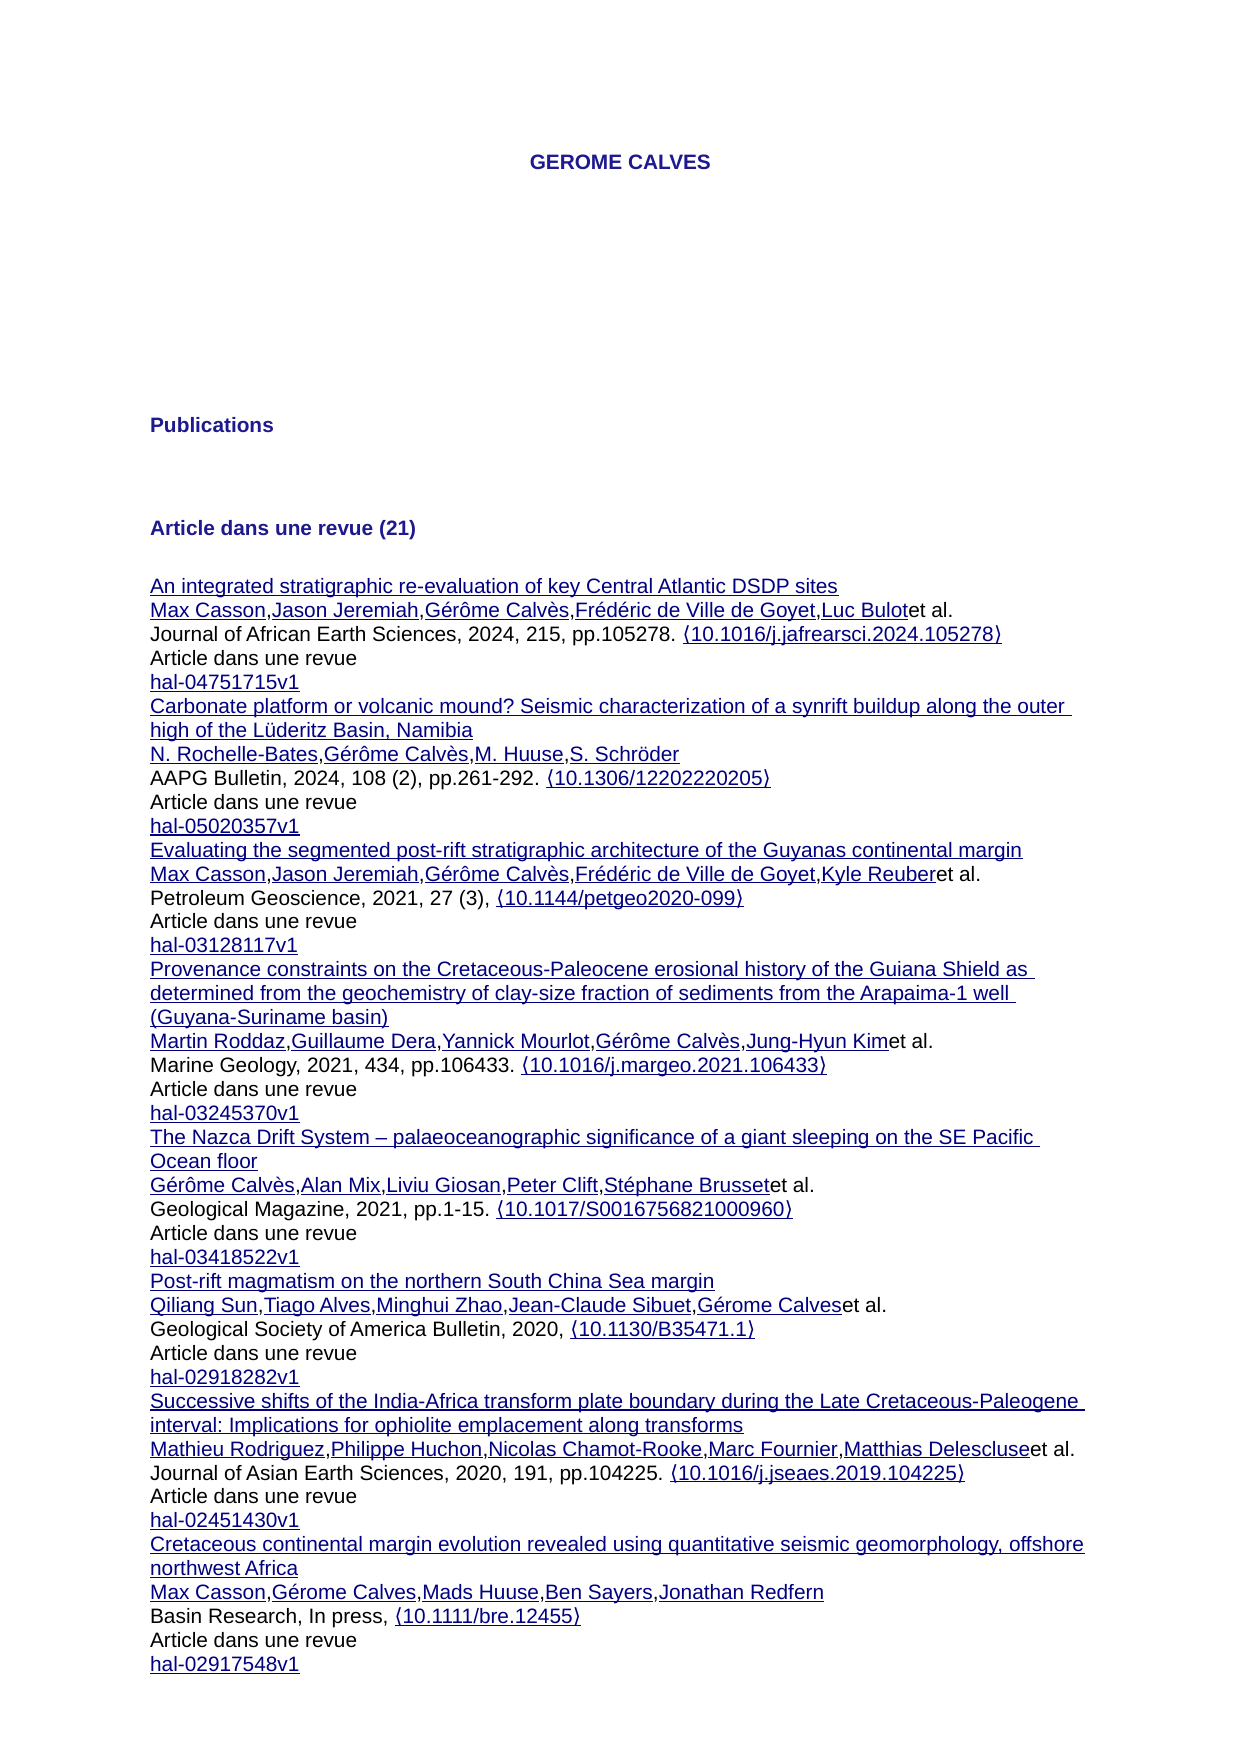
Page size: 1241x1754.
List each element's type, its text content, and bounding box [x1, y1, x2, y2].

subtitle Publications [150, 412, 1090, 436]
table_cell The Nazca Drift System – palaeoceanographic significance of a giant sleeping on the SE Pacific Ocean floor Gérôme Calvès,Alan Mix,Liviu Giosan,Peter Clift,Stéphane Brussetet al. Geological Magazine, 2021, pp.1-15. ⟨10.1017/S0016756821000960⟩ Article dans une revue hal-03418522v1 [150, 1125, 1090, 1269]
table_header An integrated stratigraphic re-evaluation of key Central Atlantic DSDP sites Max Casson,Jason Jeremiah,Gérôme Calvès,Frédéric de Ville de Goyet,Luc Bulotet al. Journal of African Earth Sciences, 2024, 215, pp.105278. ⟨10.1016/j.jafrearsci.2024.105278⟩ Article dans une revue hal-04751715v1 [150, 574, 1090, 694]
subtitle Article dans une revue (21) [150, 516, 1090, 539]
table_cell Provenance constraints on the Cretaceous-Paleocene erosional history of the Guiana Shield as determined from the geochemistry of clay-size fraction of sediments from the Arapaima-1 well (Guyana-Suriname basin) Martin Roddaz,Guillaume Dera,Yannick Mourlot,Gérôme Calvès,Jung-Hyun Kimet al. Marine Geology, 2021, 434, pp.106433. ⟨10.1016/j.margeo.2021.106433⟩ Article dans une revue hal-03245370v1 [150, 957, 1090, 1125]
table_cell Carbonate platform or volcanic mound? Seismic characterization of a synrift buildup along the outer high of the Lüderitz Basin, Namibia N. Rochelle-Bates,Gérôme Calvès,M. Huuse,S. Schröder AAPG Bulletin, 2024, 108 (2), pp.261-292. ⟨10.1306/12202220205⟩ Article dans une revue hal-05020357v1 [150, 694, 1090, 837]
table_cell Post-rift magmatism on the northern South China Sea margin Qiliang Sun,Tiago Alves,Minghui Zhao,Jean-Claude Sibuet,Gérome Calveset al. Geological Society of America Bulletin, 2020, ⟨10.1130/B35471.1⟩ Article dans une revue hal-02918282v1 [150, 1269, 1090, 1388]
table_cell Successive shifts of the India-Africa transform plate boundary during the Late Cretaceous-Paleogene interval: Implications for ophiolite emplacement along transforms Mathieu Rodriguez,Philippe Huchon,Nicolas Chamot-Rooke,Marc Fournier,Matthias Delescluseet al. Journal of Asian Earth Sciences, 2020, 191, pp.104225. ⟨10.1016/j.jseaes.2019.104225⟩ Article dans une revue hal-02451430v1 [150, 1389, 1090, 1532]
subtitle GEROME CALVES [150, 150, 1090, 174]
table_cell Cretaceous continental margin evolution revealed using quantitative seismic geomorphology, offshore northwest Africa Max Casson,Gérome Calves,Mads Huuse,Ben Sayers,Jonathan Redfern Basin Research, In press, ⟨10.1111/bre.12455⟩ Article dans une revue hal-02917548v1 [150, 1532, 1090, 1676]
table_cell Evaluating the segmented post-rift stratigraphic architecture of the Guyanas continental margin Max Casson,Jason Jeremiah,Gérôme Calvès,Frédéric de Ville de Goyet,Kyle Reuberet al. Petroleum Geoscience, 2021, 27 (3), ⟨10.1144/petgeo2020-099⟩ Article dans une revue hal-03128117v1 [150, 838, 1090, 957]
